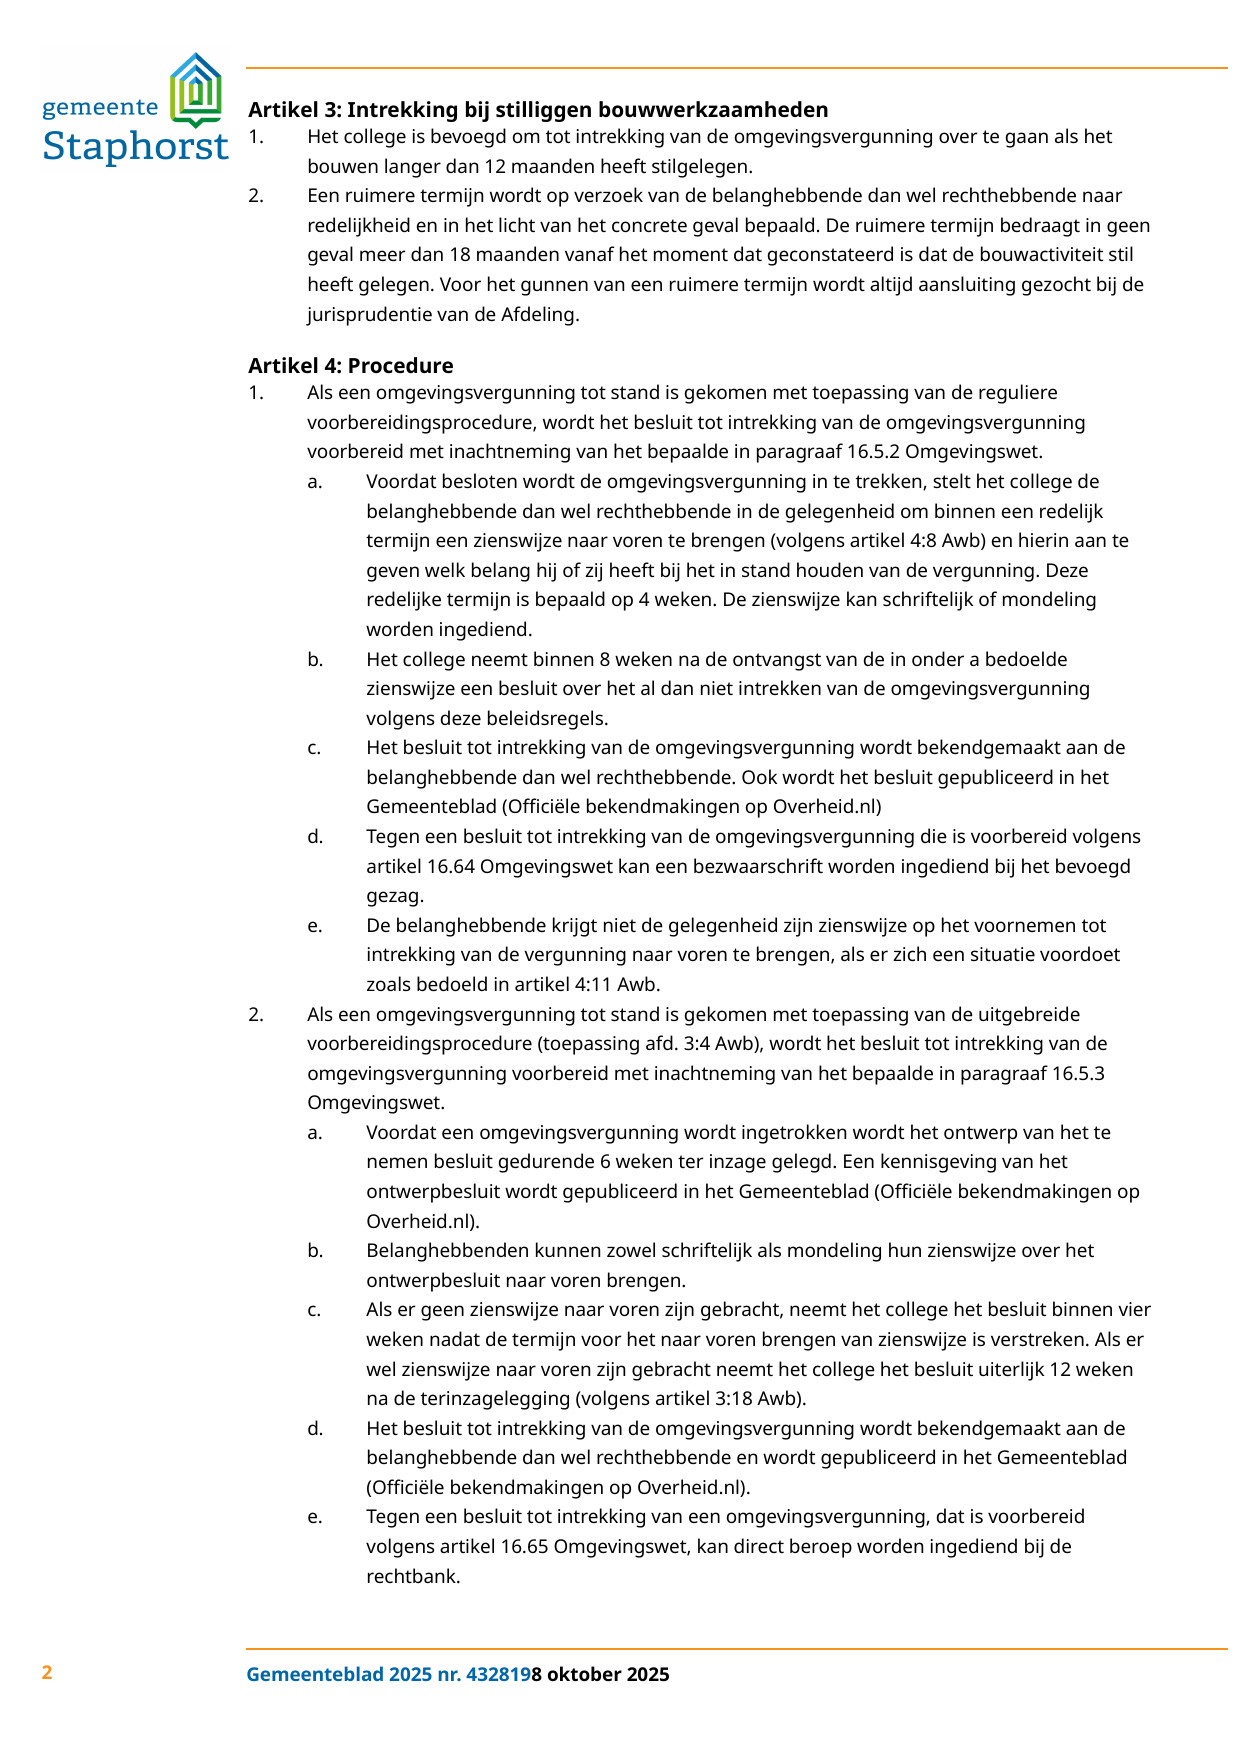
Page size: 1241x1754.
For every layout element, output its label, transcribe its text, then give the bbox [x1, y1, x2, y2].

list De belanghebbende krijgt niet de gelegenheid zijn zienswijze op het voornemen tot intrekking van de vergunning naar voren te brengen, als er zich een situatie voordoet zoals bedoeld in artikel 4:11 Awb. [307, 912, 1152, 997]
list Tegen een besluit tot intrekking van een omgevingsvergunning, dat is voorbereid volgens artikel 16.65 Omgevingswet, kan direct beroep worden ingediend bij de rechtbank. [307, 1504, 1152, 1589]
list Het besluit tot intrekking van de omgevingsvergunning wordt bekendgemaakt aan de belanghebbende dan wel rechthebbende. Ook wordt het besluit gepubliceerd in het Gemeenteblad (Officiële bekendmakingen op Overheid.nl) [307, 734, 1152, 819]
list Als er geen zienswijze naar voren zijn gebracht, neemt het college het besluit binnen vier weken nadat de termijn voor het naar voren brengen van zienswijze is verstreken. Als er wel zienswijze naar voren zijn gebracht neemt het college het besluit uiterlijk 12 weken na de terinzagelegging (volgens artikel 3:18 Awb). [307, 1297, 1152, 1411]
picture [41, 47, 231, 172]
list Een ruimere termijn wordt op verzoek van de belanghebbende dan wel rechthebbende naar redelijkheid en in het licht van het concrete geval bepaald. De ruimere termijn bedraagt in geen geval meer dan 18 maanden vanaf het moment dat geconstateerd is dat de bouwactiviteit stil heeft gelegen. Voor het gunnen van een ruimere termijn wordt altijd aansluiting gezocht bij de jurisprudentie van de Afdeling. [248, 182, 1152, 326]
list Belanghebbenden kunnen zowel schriftelijk als mondeling hun zienswijze over het ontwerpbesluit naar voren brengen. [307, 1237, 1152, 1293]
text Artikel 3: Intrekking bij stilliggen bouwwerkzaamheden [248, 95, 1152, 123]
list Voordat een omgevingsvergunning wordt ingetrokken wordt het ontwerp van het te nemen besluit gedurende 6 weken ter inzage gelegd. Een kennisgeving van het ontwerpbesluit wordt gepubliceerd in het Gemeenteblad (Officiële bekendmakingen op Overheid.nl). [307, 1119, 1152, 1234]
list Als een omgevingsvergunning tot stand is gekomen met toepassing van de uitgebreide voorbereidingsprocedure (toepassing afd. 3:4 Awb), wordt het besluit tot intrekking van de omgevingsvergunning voorbereid met inachtneming van het bepaalde in paragraaf 16.5.3 Omgevingswet. [248, 1001, 1152, 1115]
list Het college is bevoegd om tot intrekking van de omgevingsvergunning over te gaan als het bouwen langer dan 12 maanden heeft stilgelegen. [248, 123, 1152, 178]
list Het college neemt binnen 8 weken na de ontvangst van de in onder a bedoelde zienswijze een besluit over het al dan niet intrekken van de omgevingsvergunning volgens deze beleidsregels. [307, 646, 1152, 731]
list Tegen een besluit tot intrekking van de omgevingsvergunning die is voorbereid volgens artikel 16.64 Omgevingswet kan een bezwaarschrift worden ingediend bij het bevoegd gezag. [307, 823, 1152, 908]
list Het besluit tot intrekking van de omgevingsvergunning wordt bekendgemaakt aan de belanghebbende dan wel rechthebbende en wordt gepubliceerd in het Gemeenteblad (Officiële bekendmakingen op Overheid.nl). [307, 1415, 1152, 1500]
list Als een omgevingsvergunning tot stand is gekomen met toepassing van de reguliere voorbereidingsprocedure, wordt het besluit tot intrekking van de omgevingsvergunning voorbereid met inachtneming van het bepaalde in paragraaf 16.5.2 Omgevingswet. [248, 379, 1152, 464]
text Artikel 4: Procedure [248, 351, 1152, 379]
list Voordat besloten wordt de omgevingsvergunning in te trekken, stelt het college de belanghebbende dan wel rechthebbende in de gelegenheid om binnen een redelijk termijn een zienswijze naar voren te brengen (volgens artikel 4:8 Awb) en hierin aan te geven welk belang hij of zij heeft bij het in stand houden van de vergunning. Deze redelijke termijn is bepaald op 4 weken. De zienswijze kan schriftelijk of mondeling worden ingediend. [307, 468, 1152, 642]
